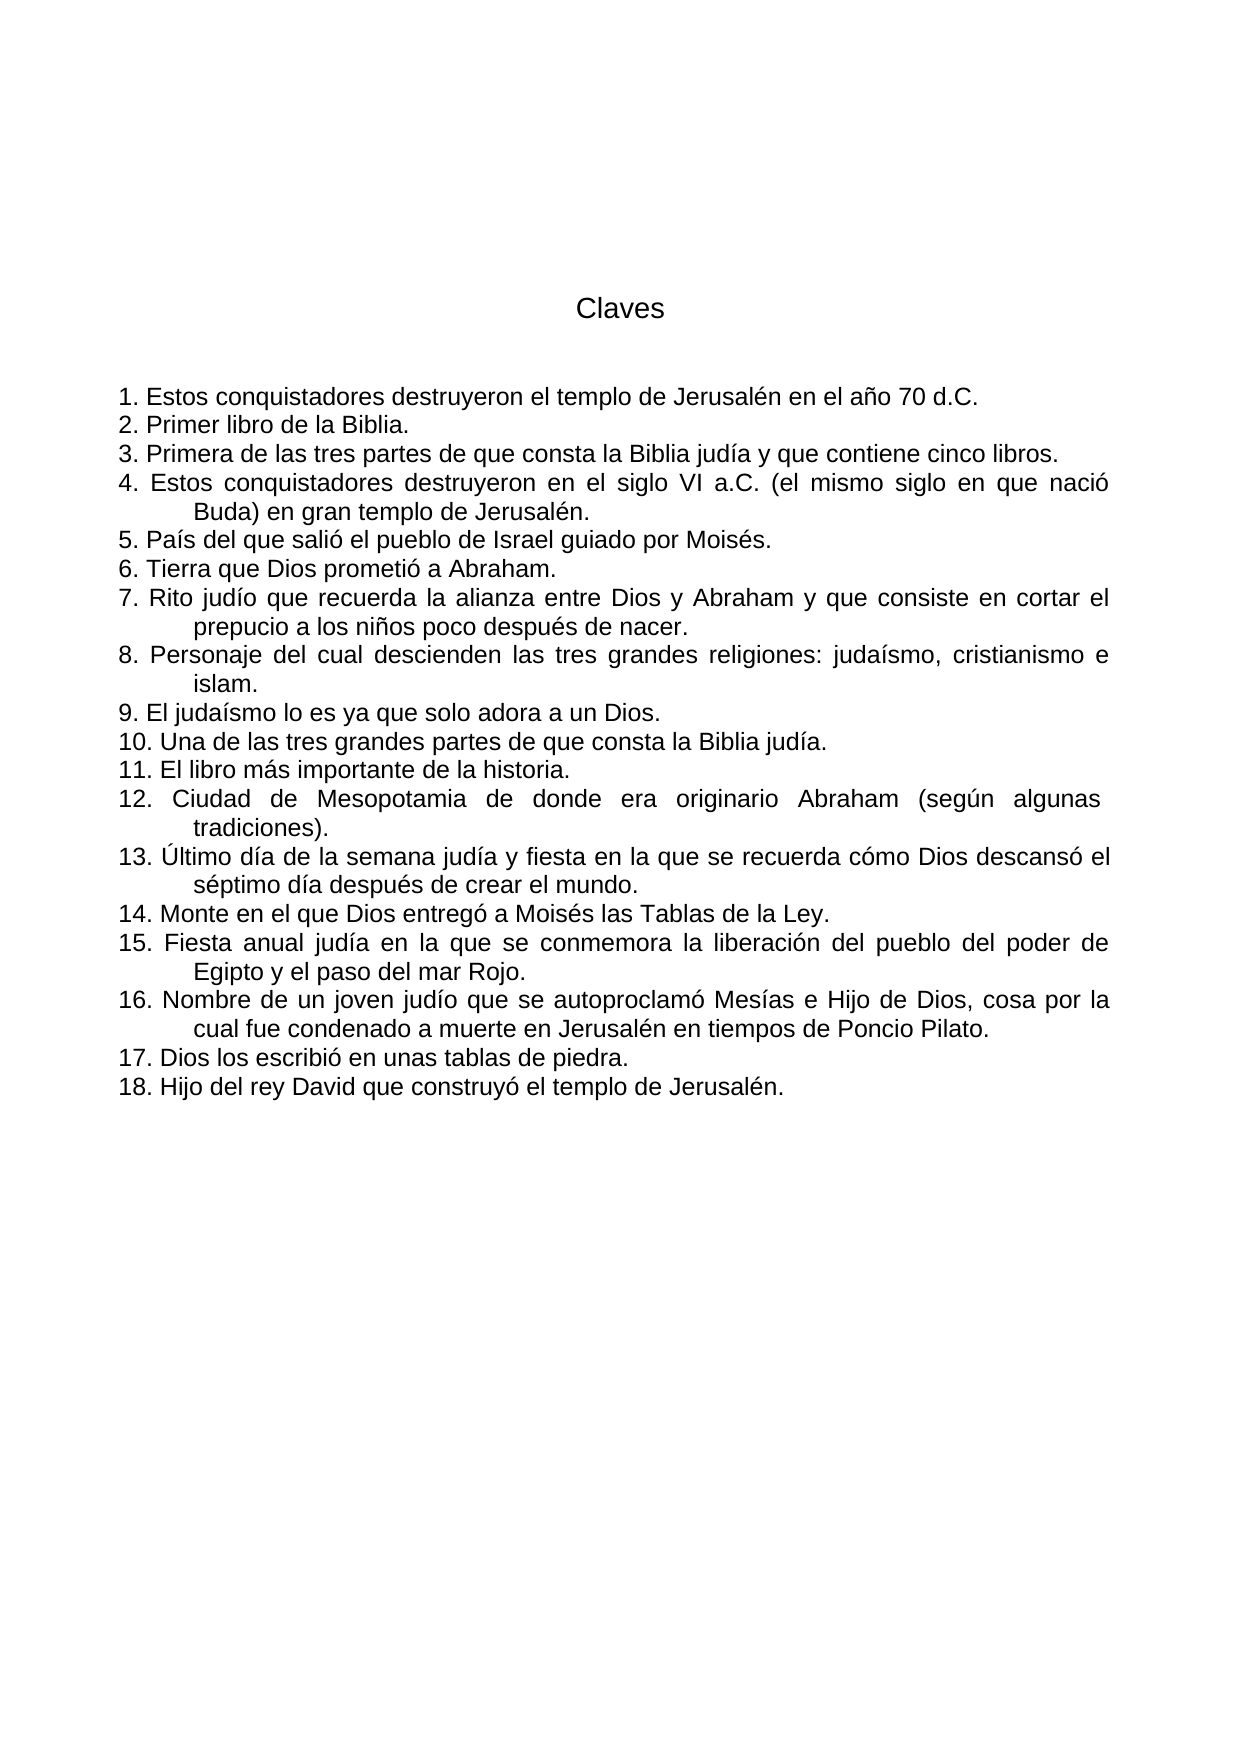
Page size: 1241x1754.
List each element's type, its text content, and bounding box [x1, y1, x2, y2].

text 7. Rito judío que recuerda la alianza entre Dios y Abraham y que consiste en cortar el prepucio a los niños poco después de nacer. [118, 583, 1122, 640]
text 1. Estos conquistadores destruyeron el templo de Jerusalén en el año 70 d.C. [118, 382, 1122, 410]
text 8. Personaje del cual descienden las tres grandes religiones: judaísmo, cristianismo e islam. [118, 640, 1122, 698]
text 3. Primera de las tres partes de que consta la Biblia judía y que contiene cinco libros. [118, 439, 1122, 468]
text 18. Hijo del rey David que construyó el templo de Jerusalén. [118, 1072, 1122, 1100]
text 12. Ciudad de Mesopotamia de donde era originario Abraham (según algunas tradiciones). [118, 784, 1122, 842]
text 9. El judaísmo lo es ya que solo adora a un Dios. [118, 698, 1122, 727]
text 2. Primer libro de la Biblia. [118, 410, 1122, 439]
text 13. Último día de la semana judía y fiesta en la que se recuerda cómo Dios descansó el séptimo día después de crear el mundo. [118, 842, 1122, 899]
text 4. Estos conquistadores destruyeron en el siglo VI a.C. (el mismo siglo en que nació Buda) en gran templo de Jerusalén. [118, 468, 1122, 525]
text 17. Dios los escribió en unas tablas de piedra. [118, 1043, 1122, 1072]
text 14. Monte en el que Dios entregó a Moisés las Tablas de la Ley. [118, 899, 1122, 928]
text 5. País del que salió el pueblo de Israel guiado por Moisés. [118, 525, 1122, 554]
text 16. Nombre de un joven judío que se autoproclamó Mesías e Hijo de Dios, cosa por la cual fue condenado a muerte en Jerusalén en tiempos de Poncio Pilato. [118, 985, 1122, 1043]
text 15. Fiesta anual judía en la que se conmemora la liberación del pueblo del poder de Egipto y el paso del mar Rojo. [118, 928, 1122, 985]
subtitle Claves [118, 291, 1122, 324]
text 10. Una de las tres grandes partes de que consta la Biblia judía. [118, 727, 1122, 755]
text 11. El libro más importante de la historia. [118, 755, 1122, 784]
text 6. Tierra que Dios prometió a Abraham. [118, 554, 1122, 583]
